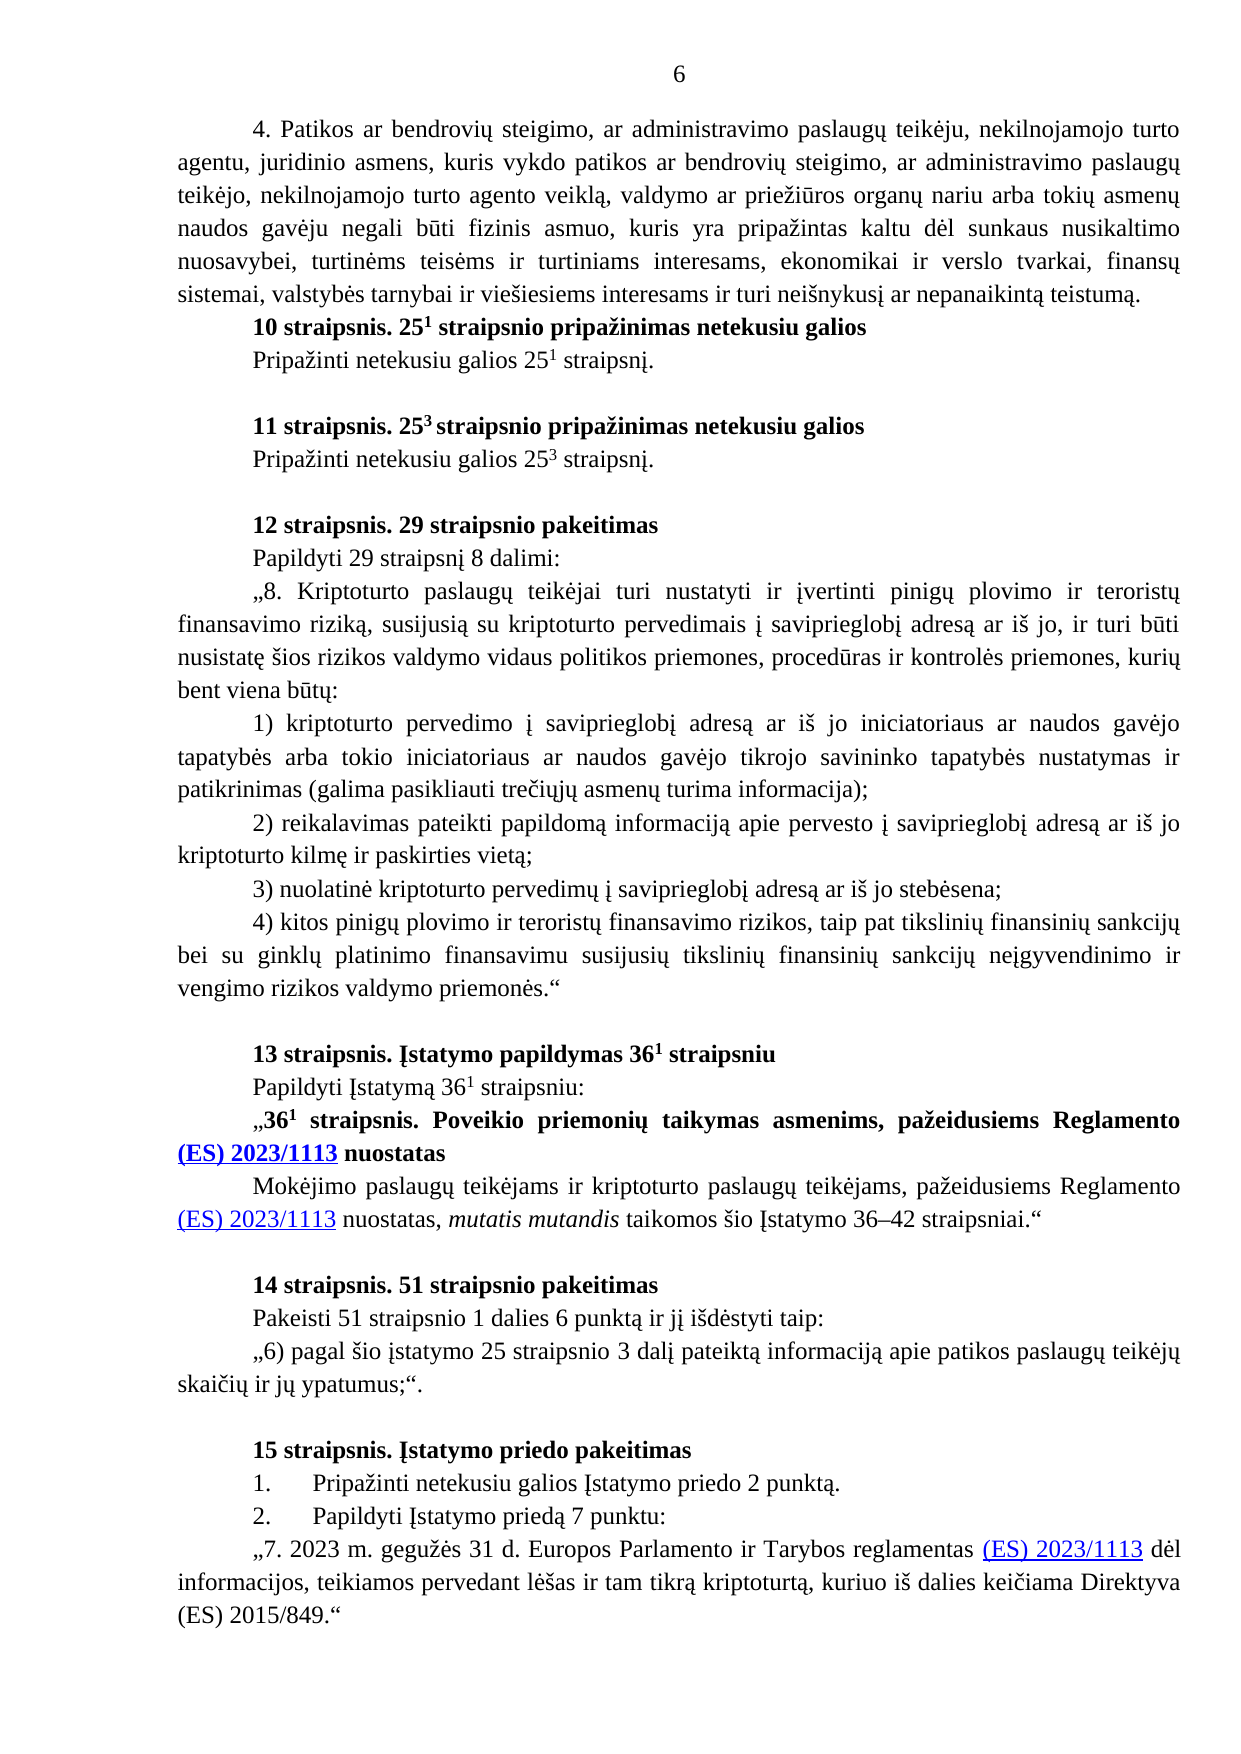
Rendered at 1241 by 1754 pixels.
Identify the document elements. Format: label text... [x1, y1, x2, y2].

text Papildyti Įstatymą 361 straipsniu: [177, 1072, 1181, 1101]
text 10 straipsnis. 251 straipsnio pripažinimas netekusiu galios [177, 312, 1181, 341]
text 4. Patikos ar bendrovių steigimo, ar administravimo paslaugų teikėju, nekilnojamojo turto agentu, juridinio asmens, kuris vykdo patikos ar bendrovių steigimo, ar administravimo paslaugų teikėjo, nekilnojamojo turto agento veiklą, valdymo ar priežiūros organų nariu arba tokių asmenų naudos gavėju negali būti fizinis asmuo, kuris yra pripažintas kaltu dėl sunkaus nusikaltimo nuosavybei, turtinėms teisėms ir turtiniams interesams, ekonomikai ir verslo tvarkai, finansų sistemai, valstybės tarnybai ir viešiesiems interesams ir turi neišnykusį ar nepanaikintą teistumą. [177, 114, 1181, 308]
text 12 straipsnis. 29 straipsnio pakeitimas [177, 510, 1181, 539]
text 13 straipsnis. Įstatymo papildymas 361 straipsniu [177, 1039, 1181, 1067]
text 3) nuolatinė kriptoturto pervedimų į saviprieglobį adresą ar iš jo stebėsena; [177, 874, 1181, 902]
text Pripažinti netekusiu galios 251 straipsnį. [177, 345, 1181, 374]
text 1. Pripažinti netekusiu galios Įstatymo priedo 2 punktą. [177, 1468, 1181, 1497]
text 1) kriptoturto pervedimo į saviprieglobį adresą ar iš jo iniciatoriaus ar naudos gavėjo tapatybės arba tokio iniciatoriaus ar naudos gavėjo tikrojo savininko tapatybės nustatymas ir patikrinimas (galima pasikliauti trečiųjų asmenų turima informacija); [177, 708, 1181, 803]
text „6) pagal šio įstatymo 25 straipsnio 3 dalį pateiktą informaciją apie patikos paslaugų teikėjų skaičių ir jų ypatumus;“. [177, 1336, 1181, 1398]
text Papildyti 29 straipsnį 8 dalimi: [177, 543, 1181, 572]
text „361 straipsnis. Poveikio priemonių taikymas asmenims, pažeidusiems Reglamento (ES) 2023/1113 nuostatas [177, 1105, 1181, 1167]
text 2) reikalavimas pateikti papildomą informaciją apie pervesto į saviprieglobį adresą ar iš jo kriptoturto kilmę ir paskirties vietą; [177, 808, 1181, 869]
text 4) kitos pinigų plovimo ir teroristų finansavimo rizikos, taip pat tikslinių finansinių sankcijų bei su ginklų platinimo finansavimu susijusių tikslinių finansinių sankcijų neįgyvendinimo ir vengimo rizikos valdymo priemonės.“ [177, 907, 1181, 1001]
text 2. Papildyti Įstatymo priedą 7 punktu: [177, 1501, 1181, 1530]
text „8. Kriptoturto paslaugų teikėjai turi nustatyti ir įvertinti pinigų plovimo ir teroristų finansavimo riziką, susijusią su kriptoturto pervedimais į saviprieglobį adresą ar iš jo, ir turi būti nusistatę šios rizikos valdymo vidaus politikos priemones, procedūras ir kontrolės priemones, kurių bent viena būtų: [177, 576, 1181, 704]
text Mokėjimo paslaugų teikėjams ir kriptoturto paslaugų teikėjams, pažeidusiems Reglamento (ES) 2023/1113 nuostatas, mutatis mutandis taikomos šio Įstatymo 36–42 straipsniai.“ [177, 1171, 1181, 1233]
text 15 straipsnis. Įstatymo priedo pakeitimas [177, 1435, 1181, 1464]
text 11 straipsnis. 253 straipsnio pripažinimas netekusiu galios [177, 411, 1181, 440]
text 14 straipsnis. 51 straipsnio pakeitimas [177, 1270, 1181, 1299]
text Pripažinti netekusiu galios 253 straipsnį. [177, 444, 1181, 473]
text Pakeisti 51 straipsnio 1 dalies 6 punktą ir jį išdėstyti taip: [177, 1303, 1181, 1332]
text „7. 2023 m. gegužės 31 d. Europos Parlamento ir Tarybos reglamentas (ES) 2023/1113 dėl informacijos, teikiamos pervedant lėšas ir tam tikrą kriptoturtą, kuriuo iš dalies keičiama Direktyva (ES) 2015/849.“ [177, 1534, 1181, 1629]
